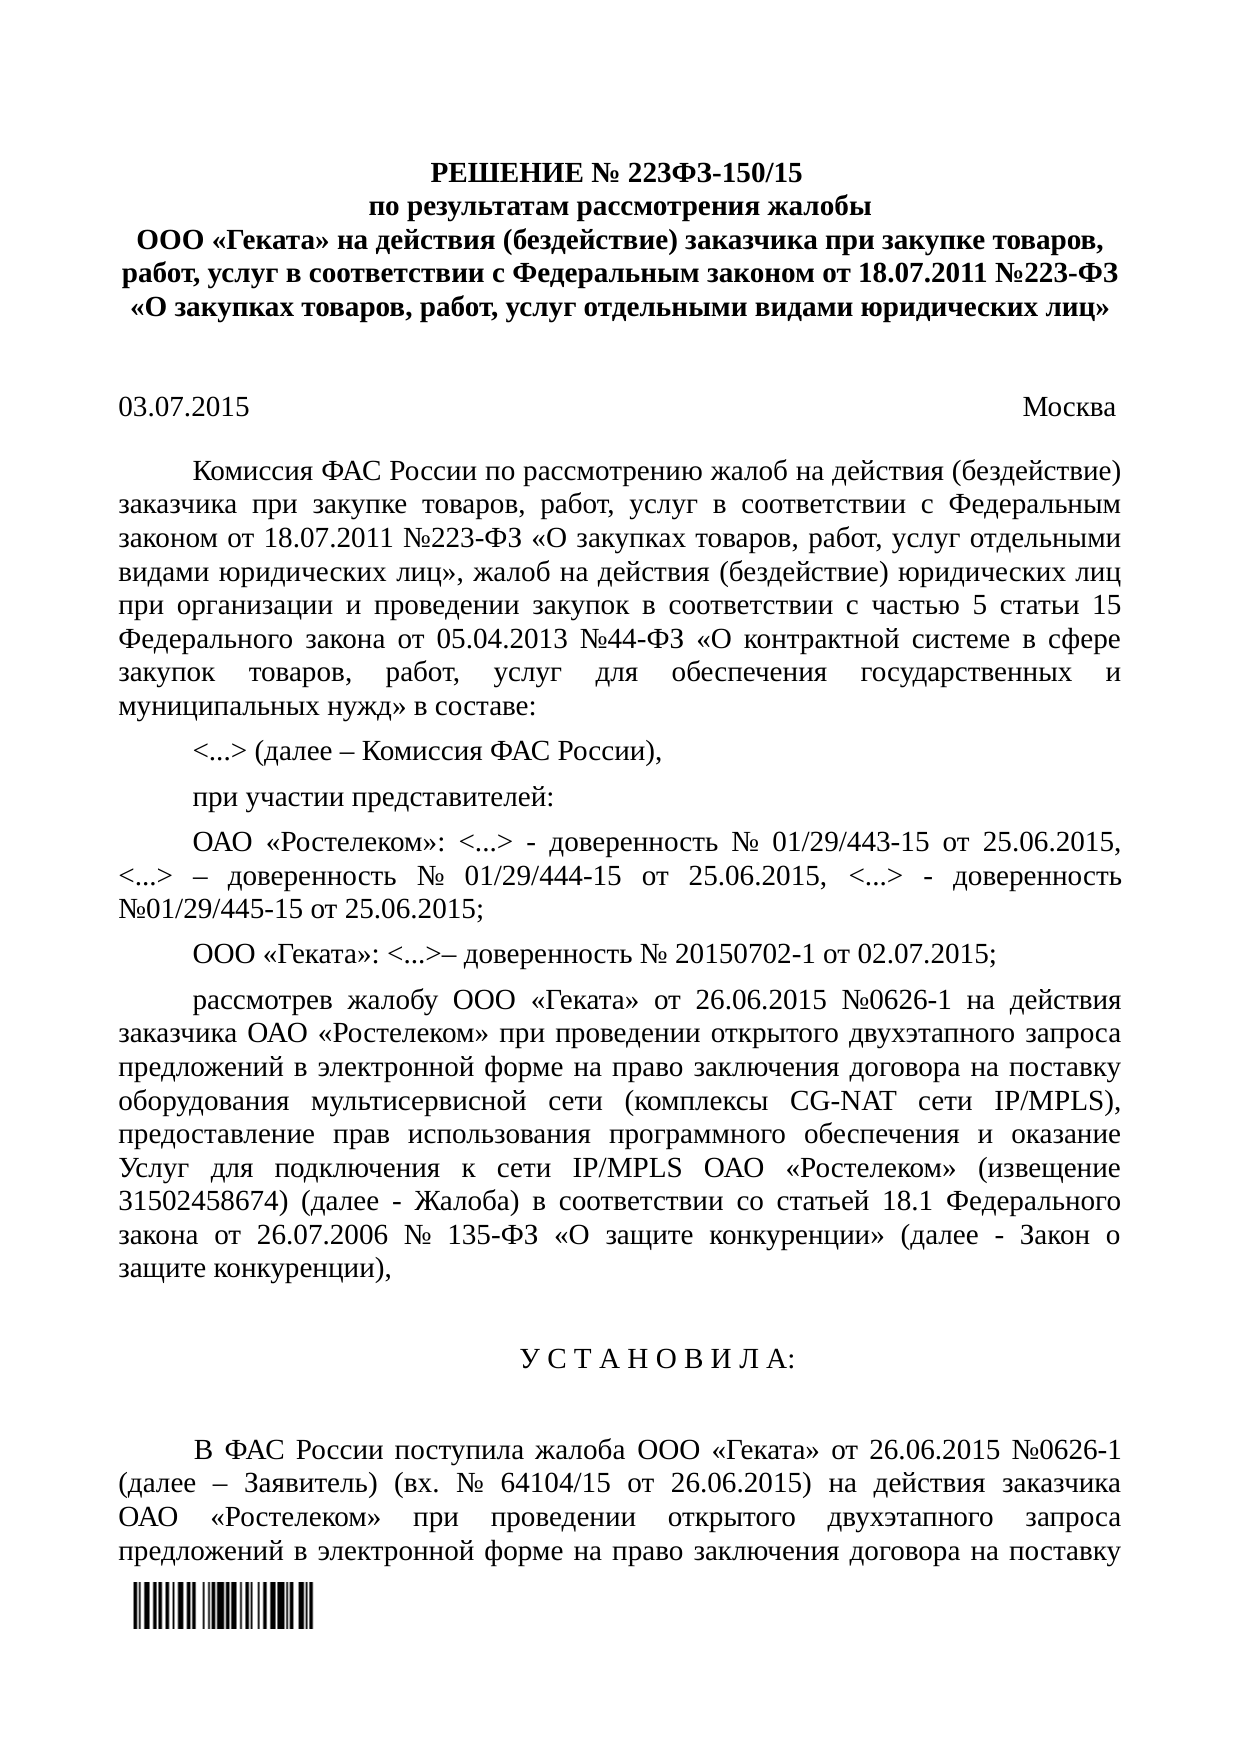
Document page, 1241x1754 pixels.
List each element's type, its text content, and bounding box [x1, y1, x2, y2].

text <...> (далее – Комиссия ФАС России), [118, 733, 1122, 767]
text при участии представителей: [118, 779, 1122, 812]
picture [118, 1582, 331, 1629]
text по результатам рассмотрения жалобы ООО «Геката» на действия (бездействие) заказчика при закупке товаров, работ, услуг в соответствии с Федеральным законом от 18.07.2011 №223-ФЗ «О закупках товаров, работ, услуг отдельными видами юридических лиц» [118, 188, 1122, 322]
text ООО «Геката»: <...>– доверенность № 20150702-1 от 02.07.2015; [118, 937, 1122, 970]
text У С Т А Н О В И Л А: [118, 1341, 1122, 1375]
text Комиссия ФАС России по рассмотрению жалоб на действия (бездействие) заказчика при закупке товаров, работ, услуг в соответствии с Федеральным законом от 18.07.2011 №223-ФЗ «О закупках товаров, работ, услуг отдельными видами юридических лиц», жалоб на действия (бездействие) юридических лиц при организации и проведении закупок в соответствии с частью 5 статьи 15 Федерального закона от 05.04.2013 №44-ФЗ «О контрактной системе в сфере закупок товаров, работ, услуг для обеспечения государственных и муниципальных нужд» в составе: [118, 453, 1122, 721]
text рассмотрев жалобу ООО «Геката» от 26.06.2015 №0626-1 на действия заказчика ОАО «Ростелеком» при проведении открытого двухэтапного запроса предложений в электронной форме на право заключения договора на поставку оборудования мультисервисной сети (комплексы CG-NAT сети IP/MPLS), предоставление прав использования программного обеспечения и оказание Услуг для подключения к сети IP/MPLS ОАО «Ростелеком» (извещение 31502458674) (далее - Жалоба) в соответствии со статьей 18.1 Федерального закона от 26.07.2006 № 135-ФЗ «О защите конкуренции» (далее - Закон о защите конкуренции), [118, 982, 1122, 1284]
text ОАО «Ростелеком»: <...> - доверенность № 01/29/443-15 от 25.06.2015, <...> – доверенность № 01/29/444-15 от 25.06.2015, <...> - доверенность №01/29/445-15 от 25.06.2015; [118, 824, 1122, 925]
text РЕШЕНИЕ № 223ФЗ-150/15 [118, 155, 1122, 188]
text В ФАС России поступила жалоба ООО «Геката» от 26.06.2015 №0626-1 (далее – Заявитель) (вх. № 64104/15 от 26.06.2015) на действия заказчика ОАО «Ростелеком» при проведении открытого двухэтапного запроса предложений в электронной форме на право заключения договора на поставку [118, 1432, 1122, 1566]
text 03.07.2015 Москва [118, 389, 1122, 423]
